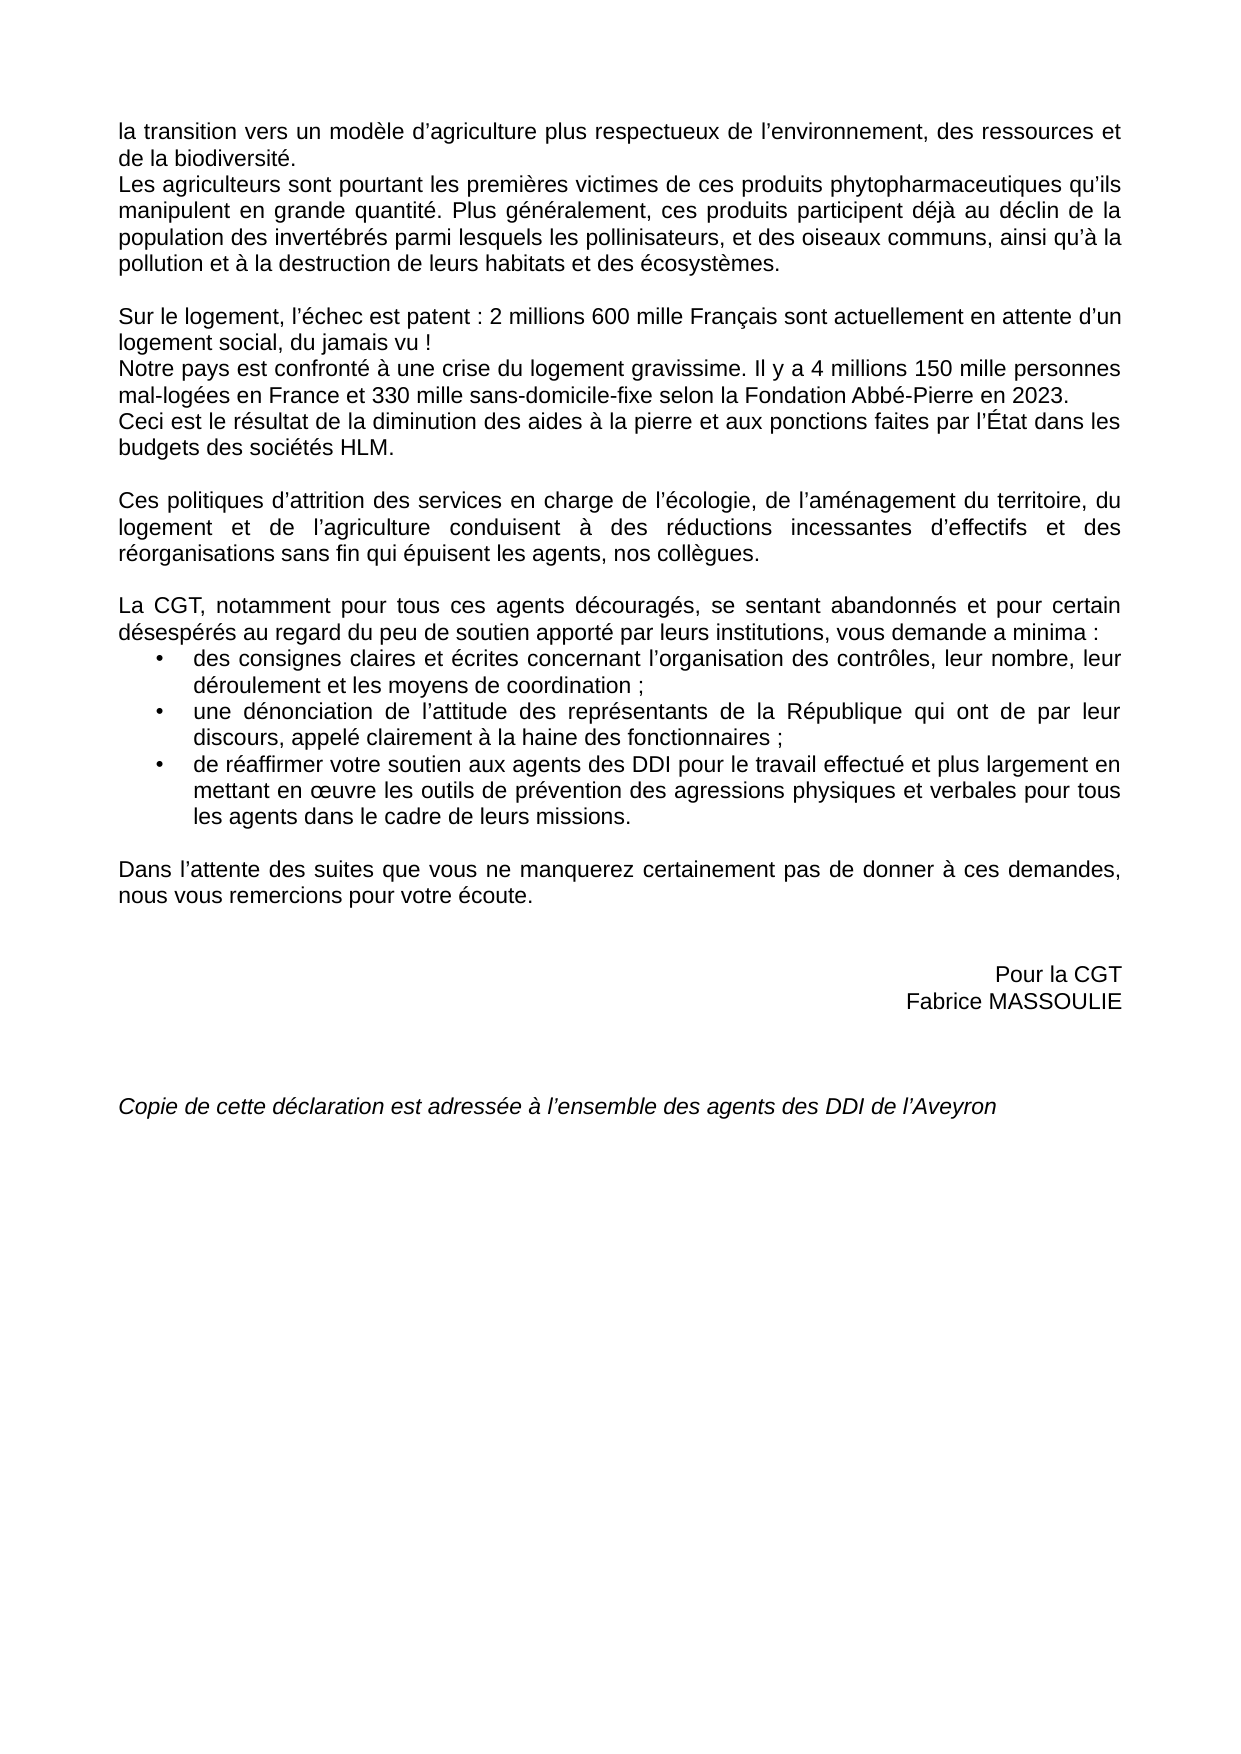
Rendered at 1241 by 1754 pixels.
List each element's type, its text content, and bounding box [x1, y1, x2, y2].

text Dans l’attente des suites que vous ne manquerez certainement pas de donner à ces demandes, nous vous remercions pour votre écoute. [118, 856, 1122, 909]
text la transition vers un modèle d’agriculture plus respectueux de l’environnement, des ressources et de la biodiversité. [118, 118, 1122, 171]
text Notre pays est confronté à une crise du logement gravissime. Il y a 4 millions 150 mille personnes mal-logées en France et 330 mille sans-domicile-fixe selon la Fondation Abbé-Pierre en 2023. [118, 355, 1122, 408]
list de réaffirmer votre soutien aux agents des DDI pour le travail effectué et plus largement en mettant en œuvre les outils de prévention des agressions physiques et verbales pour tous les agents dans le cadre de leurs missions. [156, 751, 1122, 830]
text Ces politiques d’attrition des services en charge de l’écologie, de l’aménagement du territoire, du logement et de l’agriculture conduisent à des réductions incessantes d’effectifs et des réorganisations sans fin qui épuisent les agents, nos collègues. [118, 487, 1122, 566]
list une dénonciation de l’attitude des représentants de la République qui ont de par leur discours, appelé clairement à la haine des fonctionnaires ; [156, 698, 1122, 751]
text Ceci est le résultat de la diminution des aides à la pierre et aux ponctions faites par l’État dans les budgets des sociétés HLM. [118, 408, 1122, 461]
text Copie de cette déclaration est adressée à l’ensemble des agents des DDI de l’Aveyron [118, 1093, 1122, 1119]
list des consignes claires et écrites concernant l’organisation des contrôles, leur nombre, leur déroulement et les moyens de coordination ; [156, 645, 1122, 698]
text La CGT, notamment pour tous ces agents découragés, se sentant abandonnés et pour certain désespérés au regard du peu de soutien apporté par leurs institutions, vous demande a minima : [118, 592, 1122, 645]
text Pour la CGT [118, 961, 1122, 988]
text Fabrice MASSOULIE [118, 988, 1122, 1014]
text Sur le logement, l’échec est patent : 2 millions 600 mille Français sont actuellement en attente d’un logement social, du jamais vu ! [118, 303, 1122, 355]
text Les agriculteurs sont pourtant les premières victimes de ces produits phytopharmaceutiques qu’ils manipulent en grande quantité. Plus généralement, ces produits participent déjà au déclin de la population des invertébrés parmi lesquels les pollinisateurs, et des oiseaux communs, ainsi qu’à la pollution et à la destruction de leurs habitats et des écosystèmes. [118, 171, 1122, 276]
